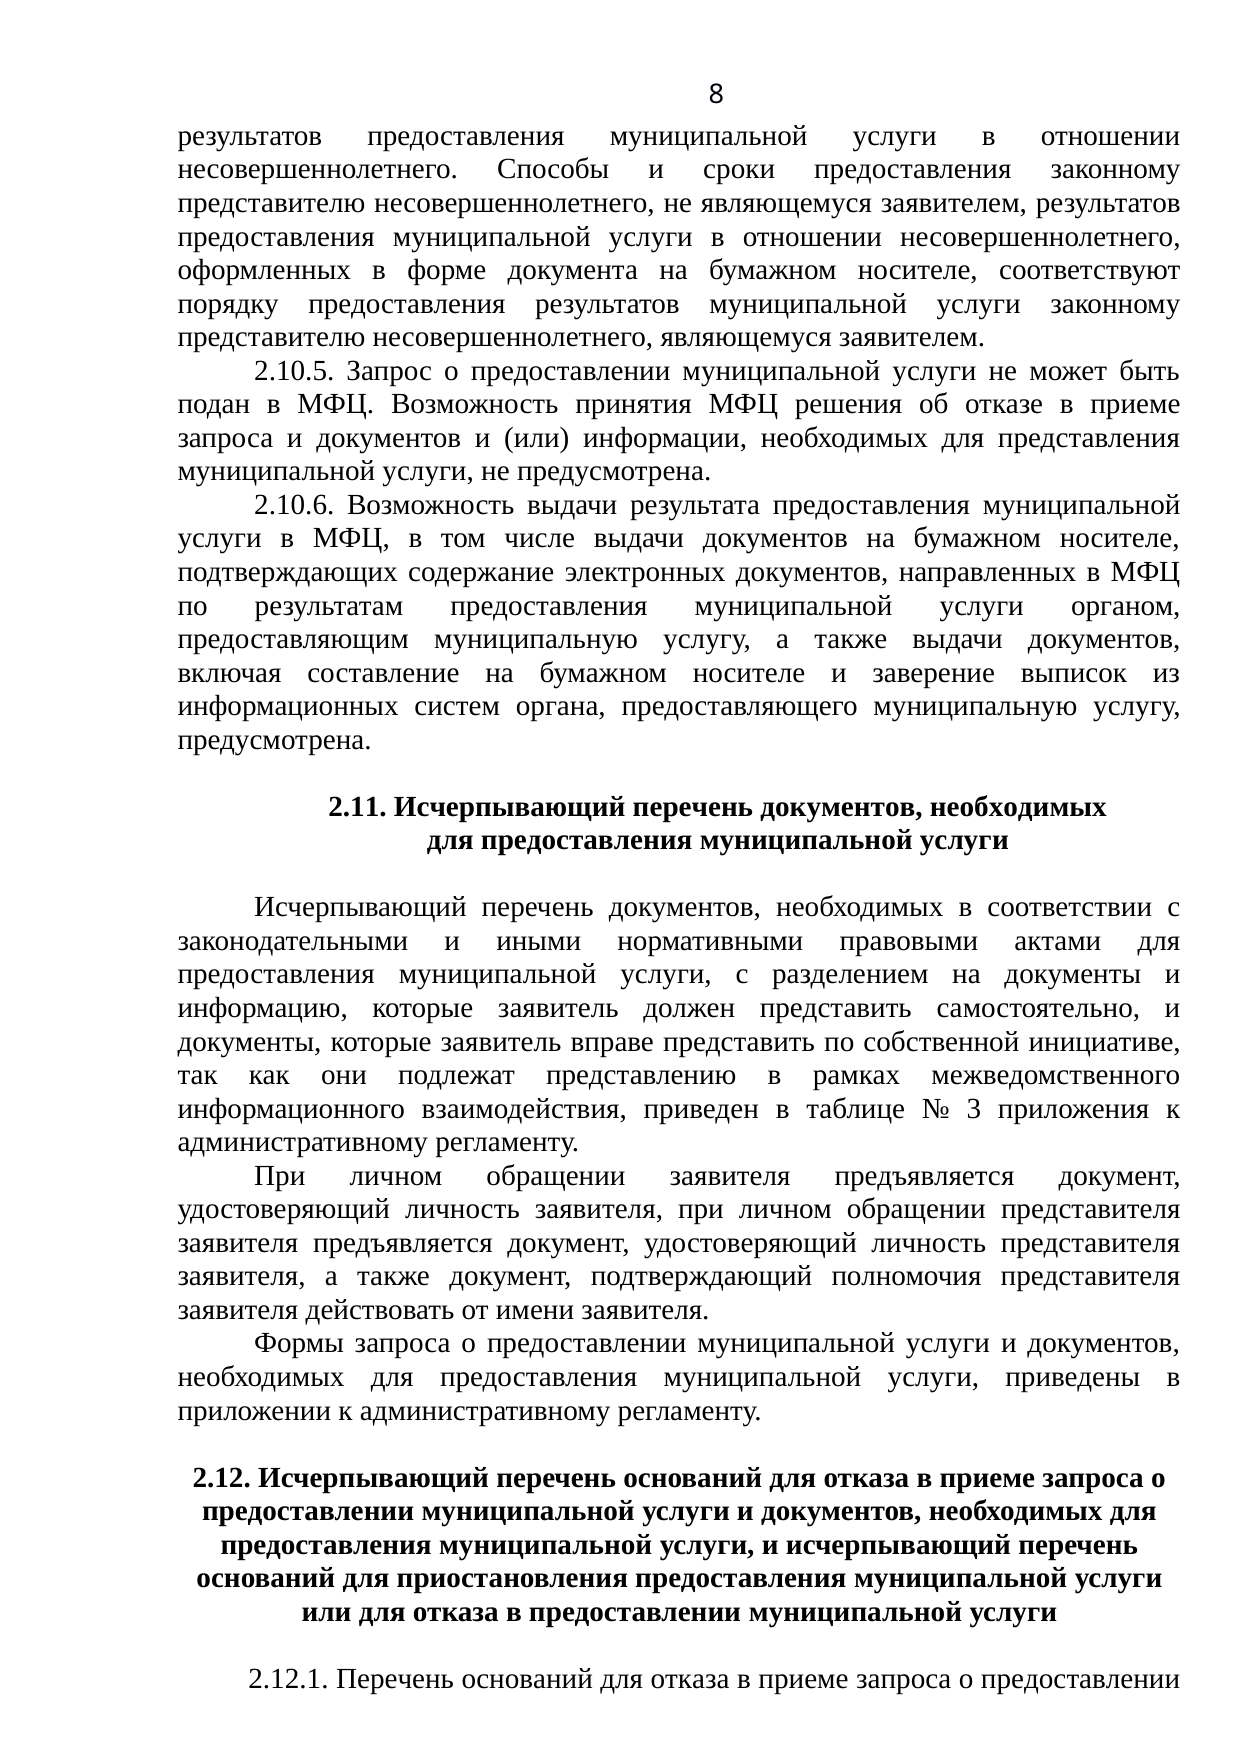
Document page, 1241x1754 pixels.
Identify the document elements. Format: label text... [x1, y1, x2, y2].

text 2.11. Исчерпывающий перечень документов, необходимых [177, 789, 1181, 822]
text Формы запроса о предоставлении муниципальной услуги и документов, необходимых для предоставления муниципальной услуги, приведены в приложении к административному регламенту. [177, 1326, 1181, 1426]
text Исчерпывающий перечень документов, необходимых в соответствии с законодательными и иными нормативными правовыми актами для предоставления муниципальной услуги, с разделением на документы и информацию, которые заявитель должен представить самостоятельно, и документы, которые заявитель вправе представить по собственной инициативе, так как они подлежат представлению в рамках межведомственного информационного взаимодействия, приведен в таблице № 3 приложения к административному регламенту. [177, 889, 1181, 1158]
text 2.10.6. Возможность выдачи результата предоставления муниципальной услуги в МФЦ, в том числе выдачи документов на бумажном носителе, подтверждающих содержание электронных документов, направленных в МФЦ по результатам предоставления муниципальной услуги органом, предоставляющим муниципальную услугу, а также выдачи документов, включая составление на бумажном носителе и заверение выписок из информационных систем органа, предоставляющего муниципальную услугу, предусмотрена. [177, 487, 1181, 755]
text При личном обращении заявителя предъявляется документ, удостоверяющий личность заявителя, при личном обращении представителя заявителя предъявляется документ, удостоверяющий личность представителя заявителя, а также документ, подтверждающий полномочия представителя заявителя действовать от имени заявителя. [177, 1158, 1181, 1326]
text 2.12. Исчерпывающий перечень оснований для отказа в приеме запроса о предоставлении муниципальной услуги и документов, необходимых для предоставления муниципальной услуги, и исчерпывающий перечень оснований для приостановления предоставления муниципальной услуги или для отказа в предоставлении муниципальной услуги [177, 1460, 1181, 1627]
text 2.10.5. Запрос о предоставлении муниципальной услуги не может быть подан в МФЦ. Возможность принятия МФЦ решения об отказе в приеме запроса и документов и (или) информации, необходимых для представления муниципальной услуги, не предусмотрена. [177, 353, 1181, 487]
text для предоставления муниципальной услуги [177, 822, 1181, 856]
text результатов предоставления муниципальной услуги в отношении несовершеннолетнего. Способы и сроки предоставления законному представителю несовершеннолетнего, не являющемуся заявителем, результатов предоставления муниципальной услуги в отношении несовершеннолетнего, оформленных в форме документа на бумажном носителе, соответствуют порядку предоставления результатов муниципальной услуги законному представителю несовершеннолетнего, являющемуся заявителем. [177, 118, 1181, 353]
text 2.12.1. Перечень оснований для отказа в приеме запроса о предоставлении [177, 1661, 1181, 1694]
